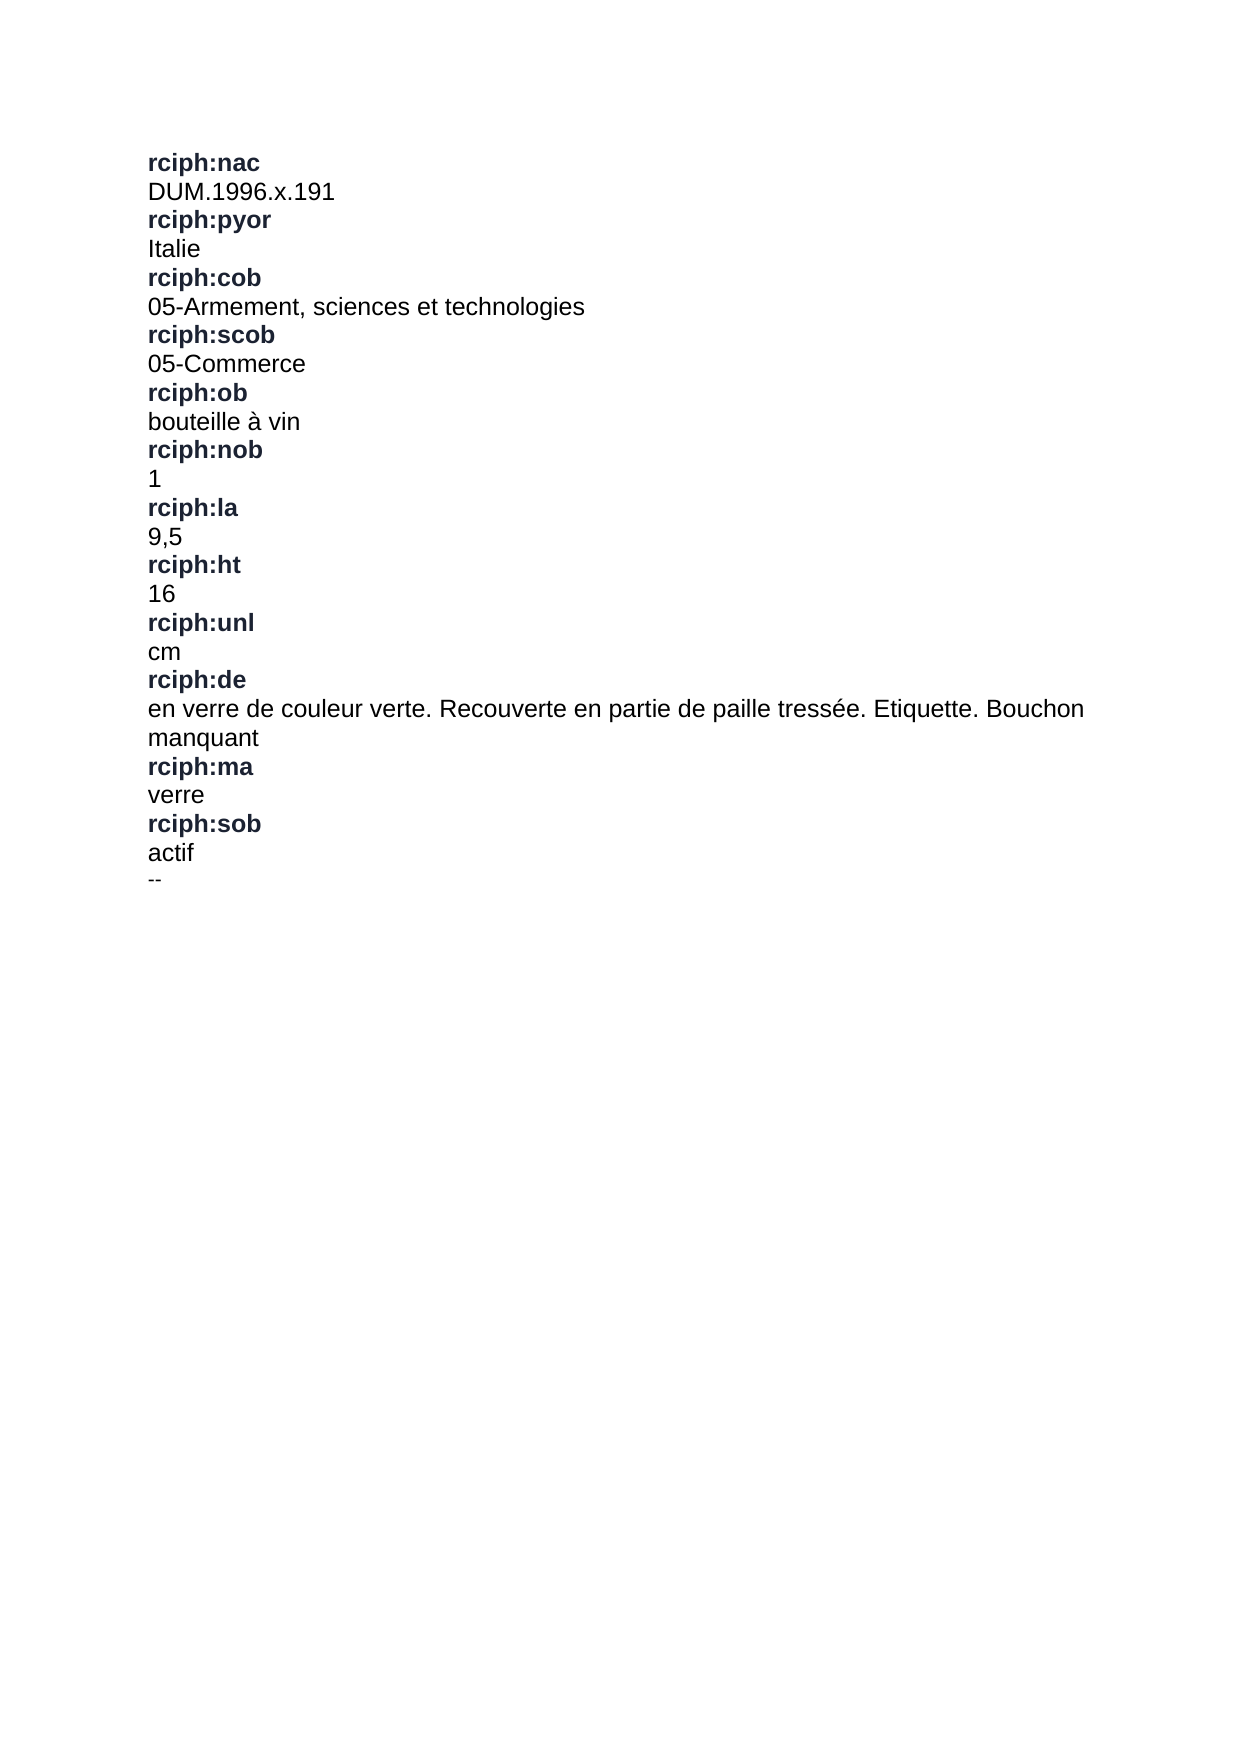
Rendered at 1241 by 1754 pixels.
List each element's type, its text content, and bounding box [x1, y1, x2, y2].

text rciph:sob [148, 809, 1092, 838]
text rciph:ht [148, 550, 1092, 579]
text 16 [148, 579, 1092, 608]
text 05-Commerce [148, 349, 1092, 378]
text rciph:la [148, 493, 1092, 521]
text rciph:de [148, 665, 1092, 694]
text rciph:unl [148, 608, 1092, 636]
text bouteille à vin [148, 406, 1092, 435]
text Italie [148, 234, 1092, 263]
text rciph:pyor [148, 205, 1092, 234]
text verre [148, 780, 1092, 809]
text 1 [148, 464, 1092, 493]
text rciph:scob [148, 320, 1092, 349]
text rciph:cob [148, 263, 1092, 291]
text en verre de couleur verte. Recouverte en partie de paille tressée. Etiquette. Bouchon manquant [148, 694, 1092, 751]
text rciph:nac [148, 148, 1092, 176]
text rciph:ma [148, 751, 1092, 780]
text cm [148, 636, 1092, 665]
text DUM.1996.x.191 [148, 176, 1092, 205]
text 05-Armement, sciences et technologies [148, 291, 1092, 320]
text 9,5 [148, 521, 1092, 550]
text -- [148, 866, 1092, 890]
text rciph:ob [148, 378, 1092, 406]
text rciph:nob [148, 435, 1092, 464]
text actif [148, 838, 1092, 866]
